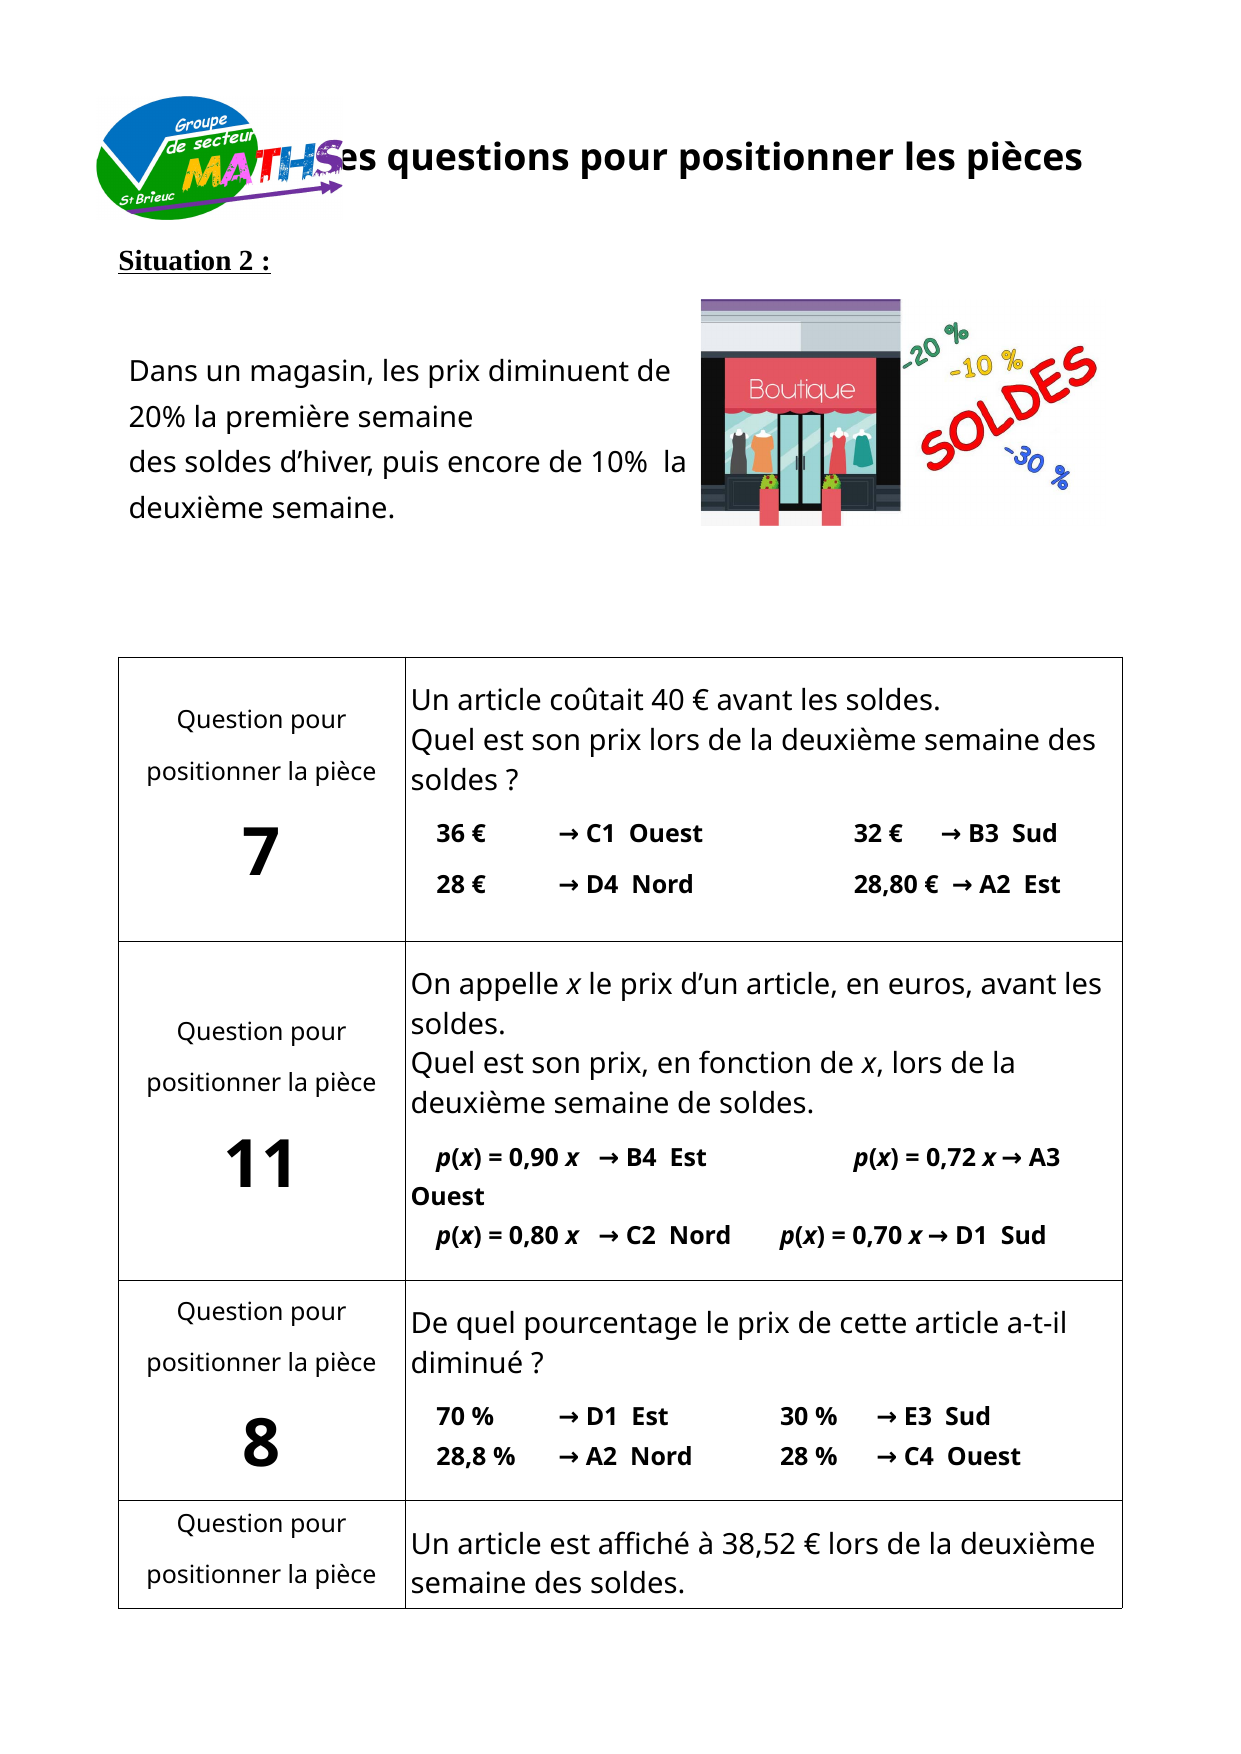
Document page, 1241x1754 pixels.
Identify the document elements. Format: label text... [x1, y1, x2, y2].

table_header [695, 294, 1122, 538]
table_cell Question pour positionner la pièce 8 [119, 1281, 405, 1500]
table_cell Question pour positionner la pièce [119, 1501, 405, 1608]
table_cell De quel pourcentage le prix de cette article a-t-il diminué ? 70 % → D1 Est 30 % → E3 Sud 28,8 % → A2 Nord 28 % → C4 Ouest [406, 1281, 1122, 1500]
table_cell On appelle x le prix d’un article, en euros, avant les soldes. Quel est son prix, en fonction de x, lors de la deuxième semaine de soldes. p(x) = 0,90 x → B4 Est p(x) = 0,72 x → A3 Ouest p(x) = 0,80 x → C2 Nord p(x) = 0,70 x → D1 Sud [406, 942, 1122, 1279]
picture [96, 96, 343, 220]
table_header Un article coûtait 40 € avant les soldes. Quel est son prix lors de la deuxième semaine des soldes ? 36 € → C1 Ouest 32 € → B3 Sud 28 € → D4 Nord 28,80 € → A2 Est [406, 658, 1122, 941]
table_cell Un article est affiché à 38,52 € lors de la deuxième semaine des soldes. [406, 1501, 1122, 1608]
picture [700, 299, 1082, 526]
table_header Question pour positionner la pièce 7 [119, 658, 405, 941]
text Situation 2 : [118, 243, 1122, 277]
table_header Dans un magasin, les prix diminuent de 20% la première semaine des soldes d’hiver, puis encore de 10% la deuxième semaine. [123, 294, 695, 538]
table_cell Question pour positionner la pièce 11 [119, 942, 405, 1279]
